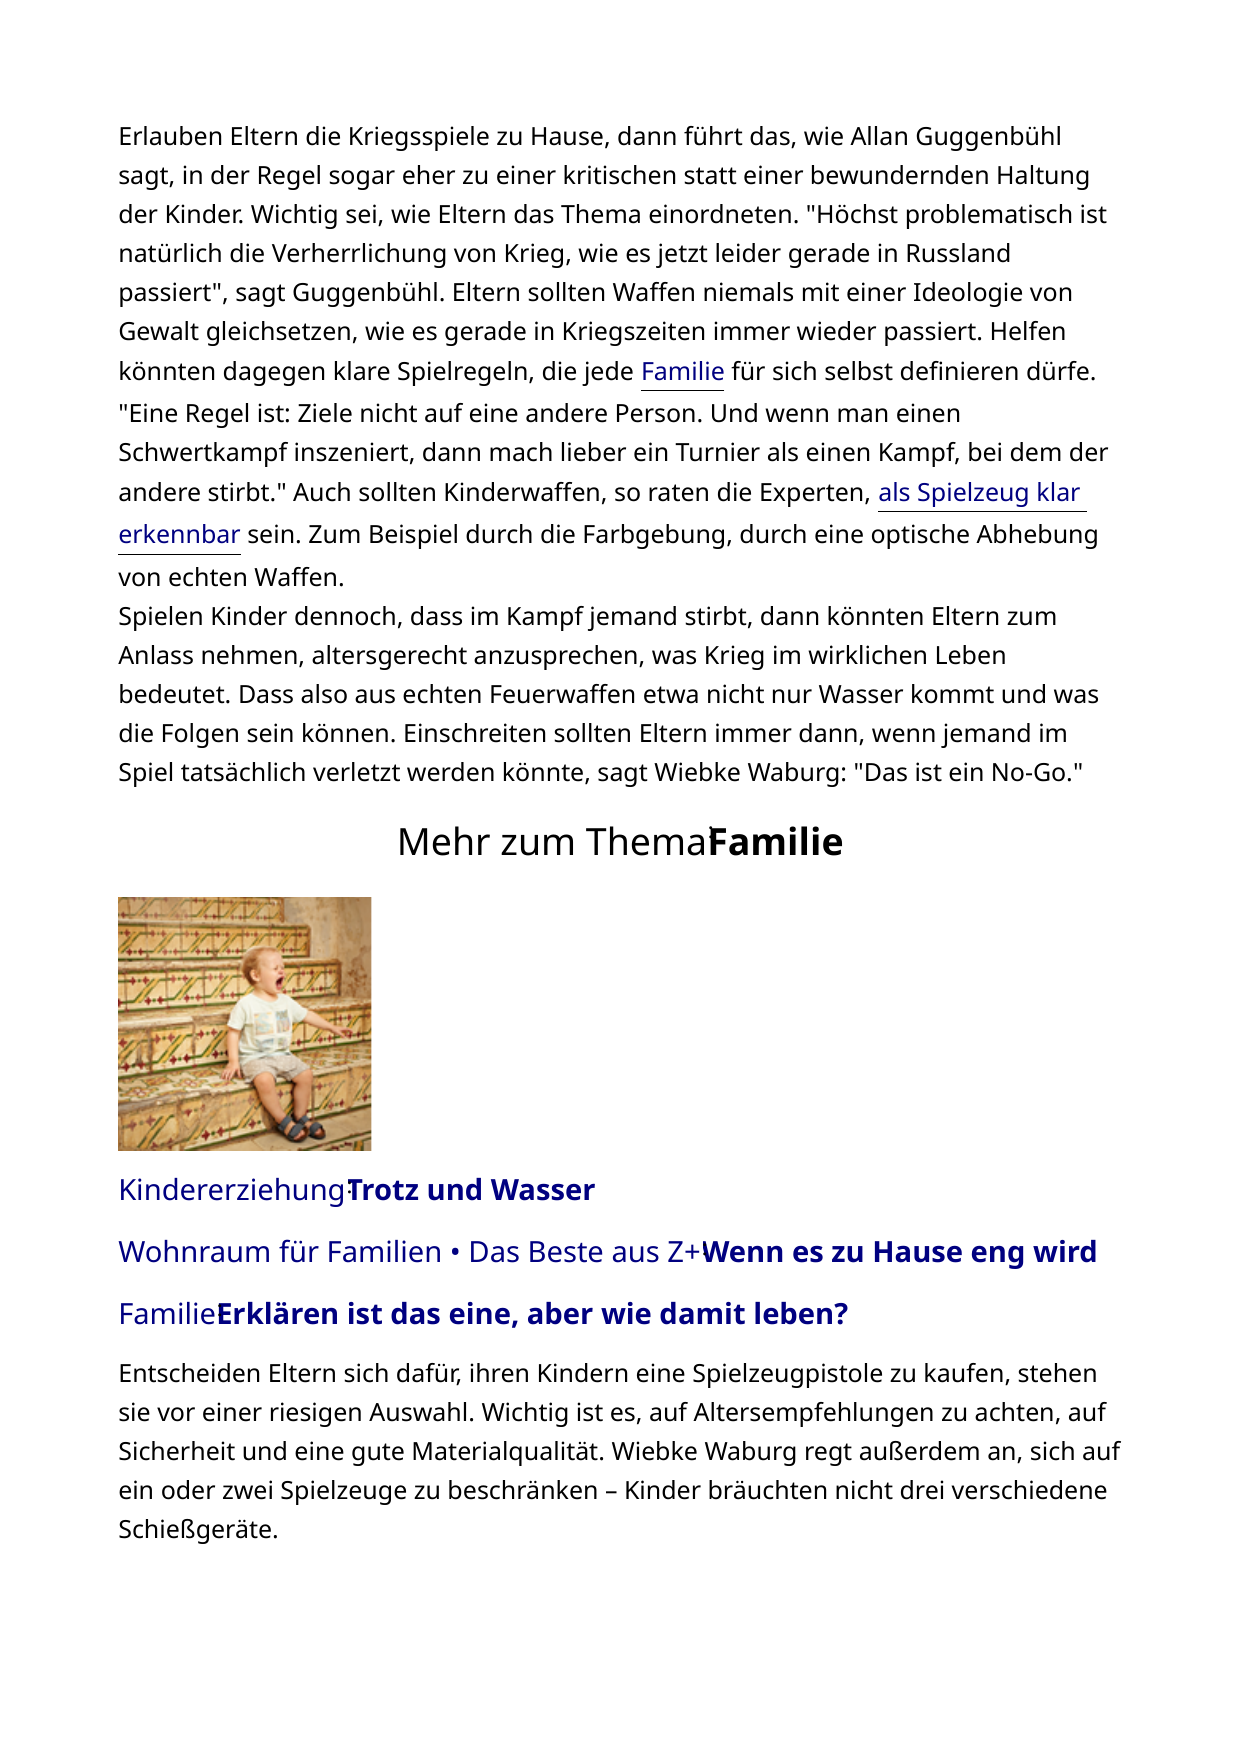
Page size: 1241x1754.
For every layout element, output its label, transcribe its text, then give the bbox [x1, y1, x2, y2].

subtitle Wohnraum für Familien • Das Beste aus Z+Wenn es zu Hause eng wird [118, 1232, 1122, 1271]
text Spielen Kinder dennoch, dass im Kampf jemand stirbt, dann könnten Eltern zum Anlass nehmen, altersgerecht anzusprechen, was Krieg im wirklichen Leben bedeutet. Dass also aus echten Feuerwaffen etwa nicht nur Wasser kommt und was die Folgen sein können. Einschreiten sollten Eltern immer dann, wenn jemand im Spiel tatsächlich verletzt werden könnte, sagt Wiebke Waburg: "Das ist ein No-Go." [118, 598, 1122, 789]
subtitle KindererziehungTrotz und Wasser [118, 1170, 1122, 1209]
subtitle FamilieErklären ist das eine, aber wie damit leben? [118, 1293, 1122, 1333]
subtitle Mehr zum ThemaFamilie [118, 815, 1122, 866]
text Entscheiden Eltern sich dafür, ihren Kindern eine Spielzeugpistole zu kaufen, stehen sie vor einer riesigen Auswahl. Wichtig ist es, auf Altersempfehlungen zu achten, auf Sicherheit und eine gute Materialqualität. Wiebke Waburg regt außerdem an, sich auf ein oder zwei Spielzeuge zu beschränken – Kinder bräuchten nicht drei verschiedene Schießgeräte. [118, 1355, 1122, 1546]
text Erlauben Eltern die Kriegsspiele zu Hause, dann führt das, wie Allan Guggenbühl sagt, in der Regel sogar eher zu einer kritischen statt einer bewundernden Haltung der Kinder. Wichtig sei, wie Eltern das Thema einordneten. "Höchst problematisch ist natürlich die Verherrlichung von Krieg, wie es jetzt leider gerade in Russland passiert", sagt Guggenbühl. Eltern sollten Waffen niemals mit einer Ideologie von Gewalt gleichsetzen, wie es gerade in Kriegszeiten immer wieder passiert. Helfen könnten dagegen klare Spielregeln, die jede Familie für sich selbst definieren dürfe. "Eine Regel ist: Ziele nicht auf eine andere Person. Und wenn man einen Schwertkampf inszeniert, dann mach lieber ein Turnier als einen Kampf, bei dem der andere stirbt." Auch sollten Kinderwaffen, so raten die Experten, als Spielzeug klar erkennbar sein. Zum Beispiel durch die Farbgebung, durch eine optische Abhebung von echten Waffen. [118, 118, 1122, 593]
picture [118, 897, 372, 1151]
